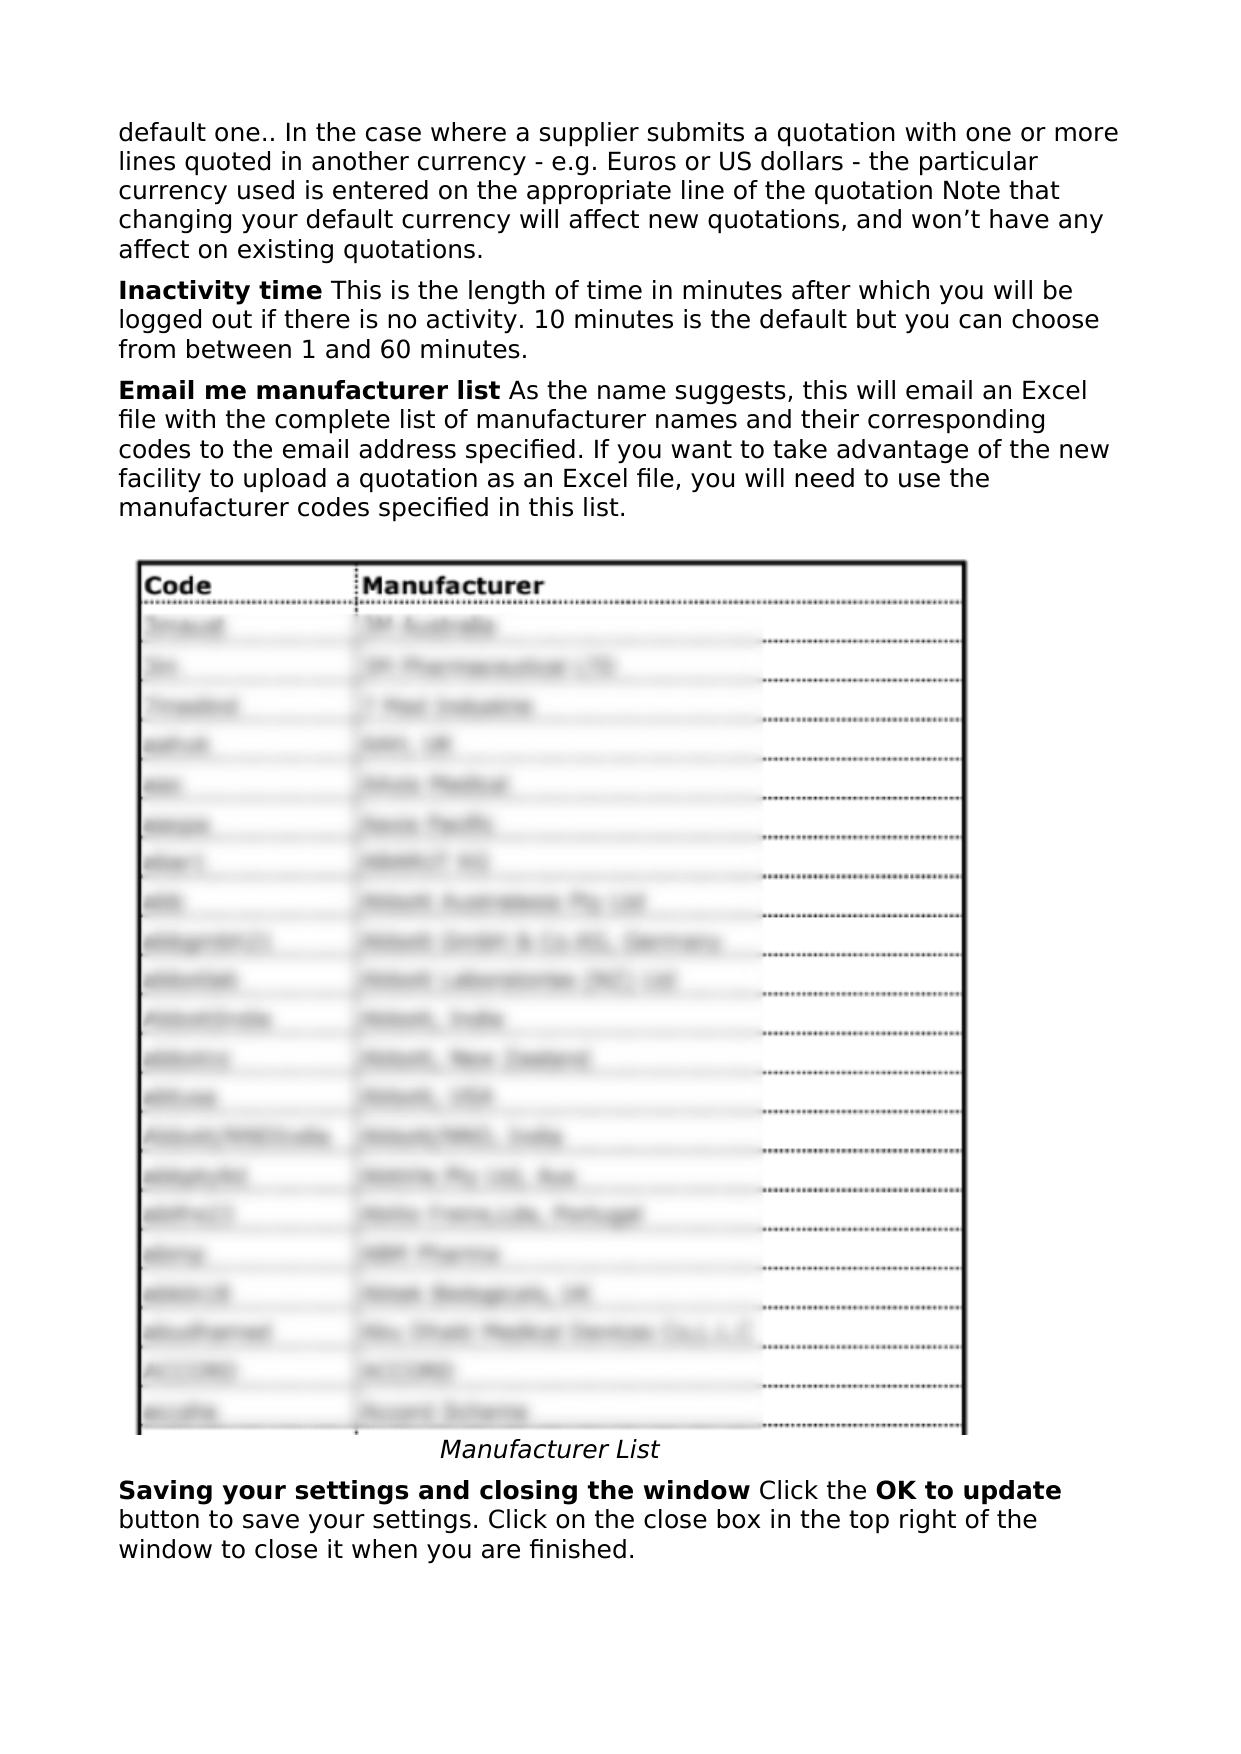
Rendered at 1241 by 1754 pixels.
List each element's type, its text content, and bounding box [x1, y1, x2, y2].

text Saving your settings and closing the window Click the OK to update button to save your settings. Click on the close box in the top right of the window to close it when you are finished. [118, 1476, 1122, 1564]
text Inactivity time This is the length of time in minutes after which you will be logged out if there is no activity. 10 minutes is the default but you can choose from between 1 and 60 minutes. [118, 276, 1122, 364]
picture [118, 547, 984, 1435]
text Email me manufacturer list As the name suggests, this will email an Excel file with the complete list of manufacturer names and their corresponding codes to the email address specified. If you want to take advantage of the new facility to upload a quotation as an Excel file, you will need to use the manufacturer codes specified in this list. [118, 376, 1122, 522]
text Manufacturer List [118, 1435, 984, 1464]
text default one.. In the case where a supplier submits a quotation with one or more lines quoted in another currency - e.g. Euros or US dollars - the particular currency used is entered on the appropriate line of the quotation Note that changing your default currency will affect new quotations, and won’t have any affect on existing quotations. [118, 118, 1122, 264]
